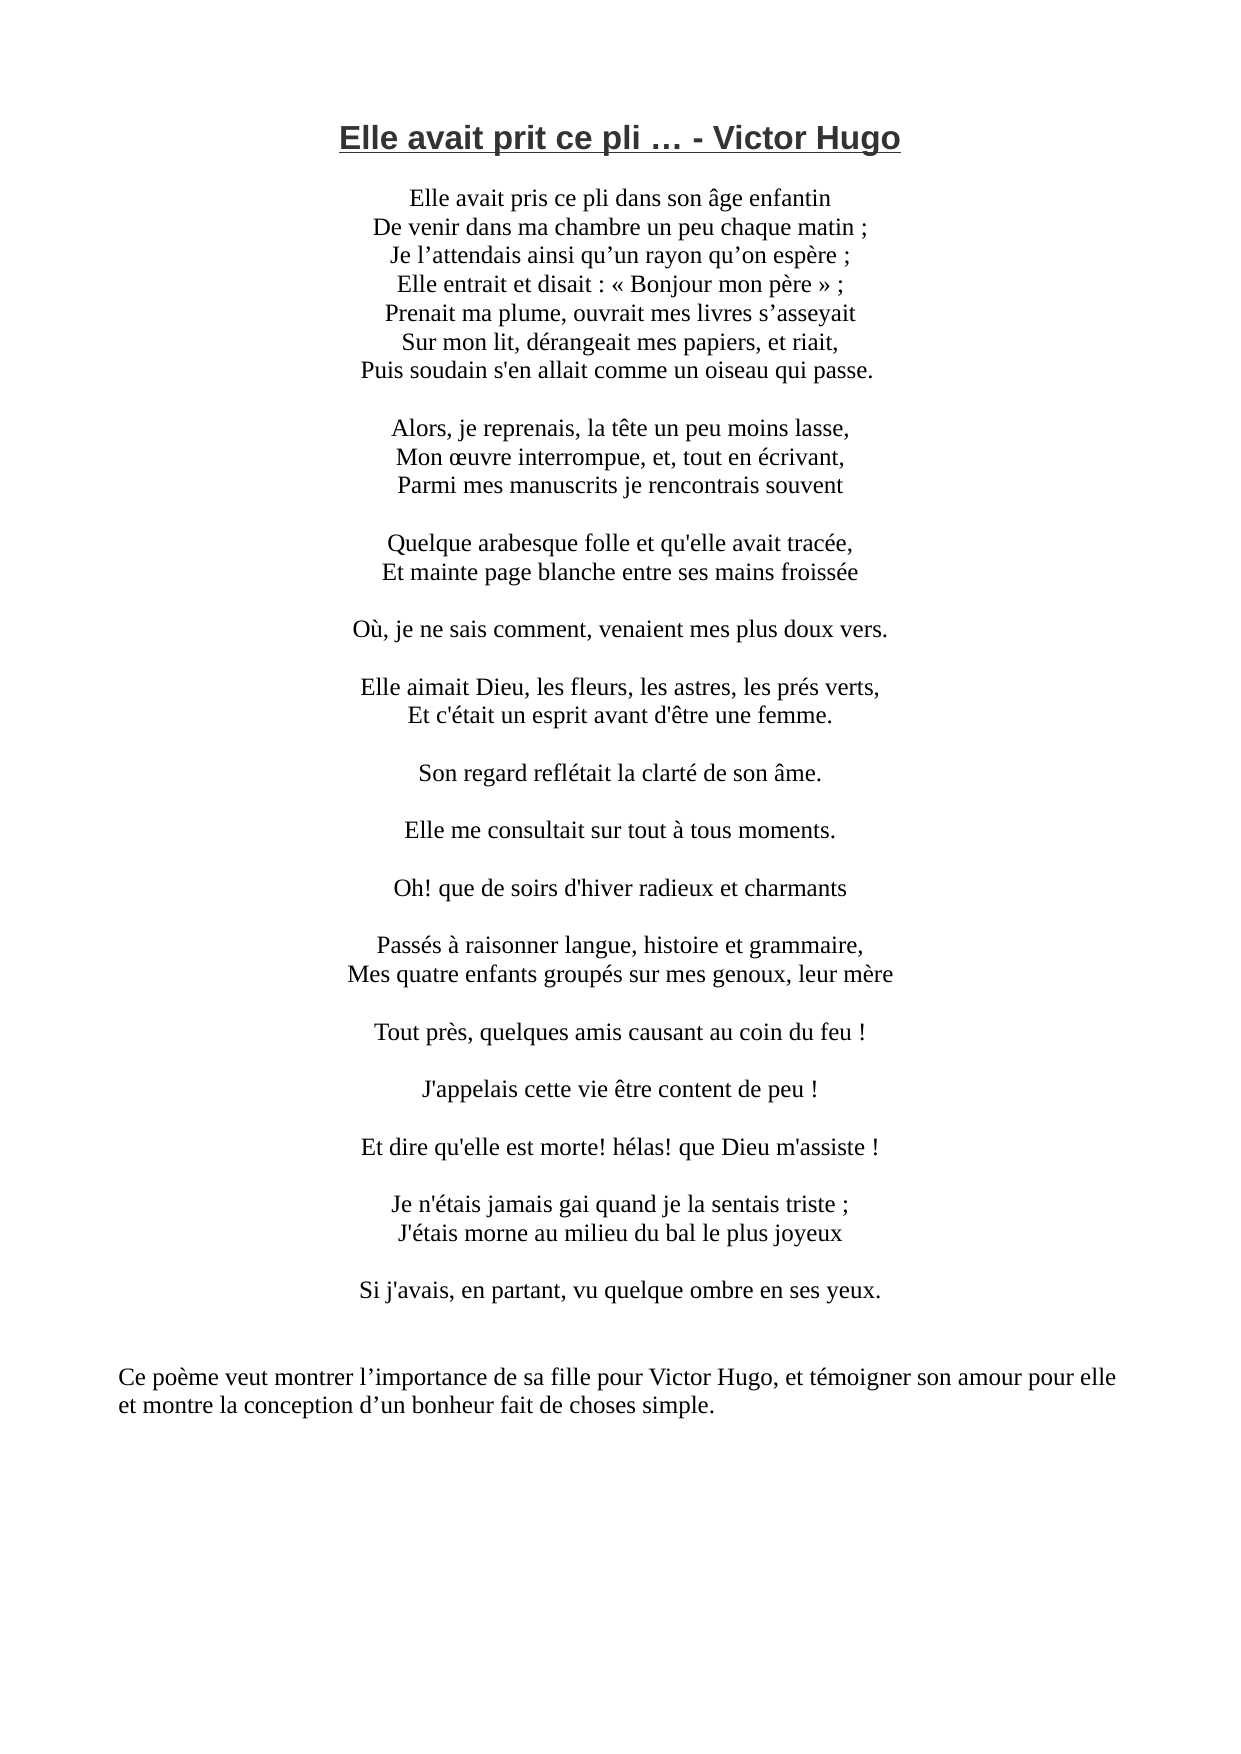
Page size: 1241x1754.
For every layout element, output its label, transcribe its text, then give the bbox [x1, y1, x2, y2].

text Je l’attendais ainsi qu’un rayon qu’on espère ; [118, 240, 1122, 269]
text Je n'étais jamais gai quand je la sentais triste ; [118, 1189, 1122, 1218]
text Où, je ne sais comment, venaient mes plus doux vers. [118, 614, 1122, 672]
text Mes quatre enfants groupés sur mes genoux, leur mère [118, 959, 1122, 1017]
text De venir dans ma chambre un peu chaque matin ; [118, 212, 1122, 240]
text Puis soudain s'en allait comme un oiseau qui passe. [118, 355, 1122, 413]
text Passés à raisonner langue, histoire et grammaire, [118, 930, 1122, 959]
text Oh! que de soirs d'hiver radieux et charmants [118, 873, 1122, 930]
text Alors, je reprenais, la tête un peu moins lasse, [118, 413, 1122, 442]
text Prenait ma plume, ouvrait mes livres s’asseyait [118, 298, 1122, 327]
text J'appelais cette vie être content de peu ! [118, 1074, 1122, 1132]
text Elle me consultait sur tout à tous moments. [118, 815, 1122, 873]
text Ce poème veut montrer l’importance de sa fille pour Victor Hugo, et témoigner son amour pour elle et montre la conception d’un bonheur fait de choses simple. [118, 1362, 1122, 1419]
text Mon œuvre interrompue, et, tout en écrivant, [118, 442, 1122, 470]
text Elle avait pris ce pli dans son âge enfantin [118, 183, 1122, 212]
text Elle avait prit ce pli … - Victor Hugo [118, 118, 1122, 157]
text Elle entrait et disait : « Bonjour mon père » ; [118, 269, 1122, 298]
text Et mainte page blanche entre ses mains froissée [118, 557, 1122, 614]
text Sur mon lit, dérangeait mes papiers, et riait, [118, 327, 1122, 355]
text Son regard reflétait la clarté de son âme. [118, 758, 1122, 815]
text Et c'était un esprit avant d'être une femme. [118, 700, 1122, 758]
text Et dire qu'elle est morte! hélas! que Dieu m'assiste ! [118, 1132, 1122, 1189]
text Quelque arabesque folle et qu'elle avait tracée, [118, 528, 1122, 557]
text Tout près, quelques amis causant au coin du feu ! [118, 1017, 1122, 1074]
text Parmi mes manuscrits je rencontrais souvent [118, 470, 1122, 528]
text Elle aimait Dieu, les fleurs, les astres, les prés verts, [118, 672, 1122, 700]
text J'étais morne au milieu du bal le plus joyeux [118, 1218, 1122, 1275]
text Si j'avais, en partant, vu quelque ombre en ses yeux. [118, 1275, 1122, 1304]
